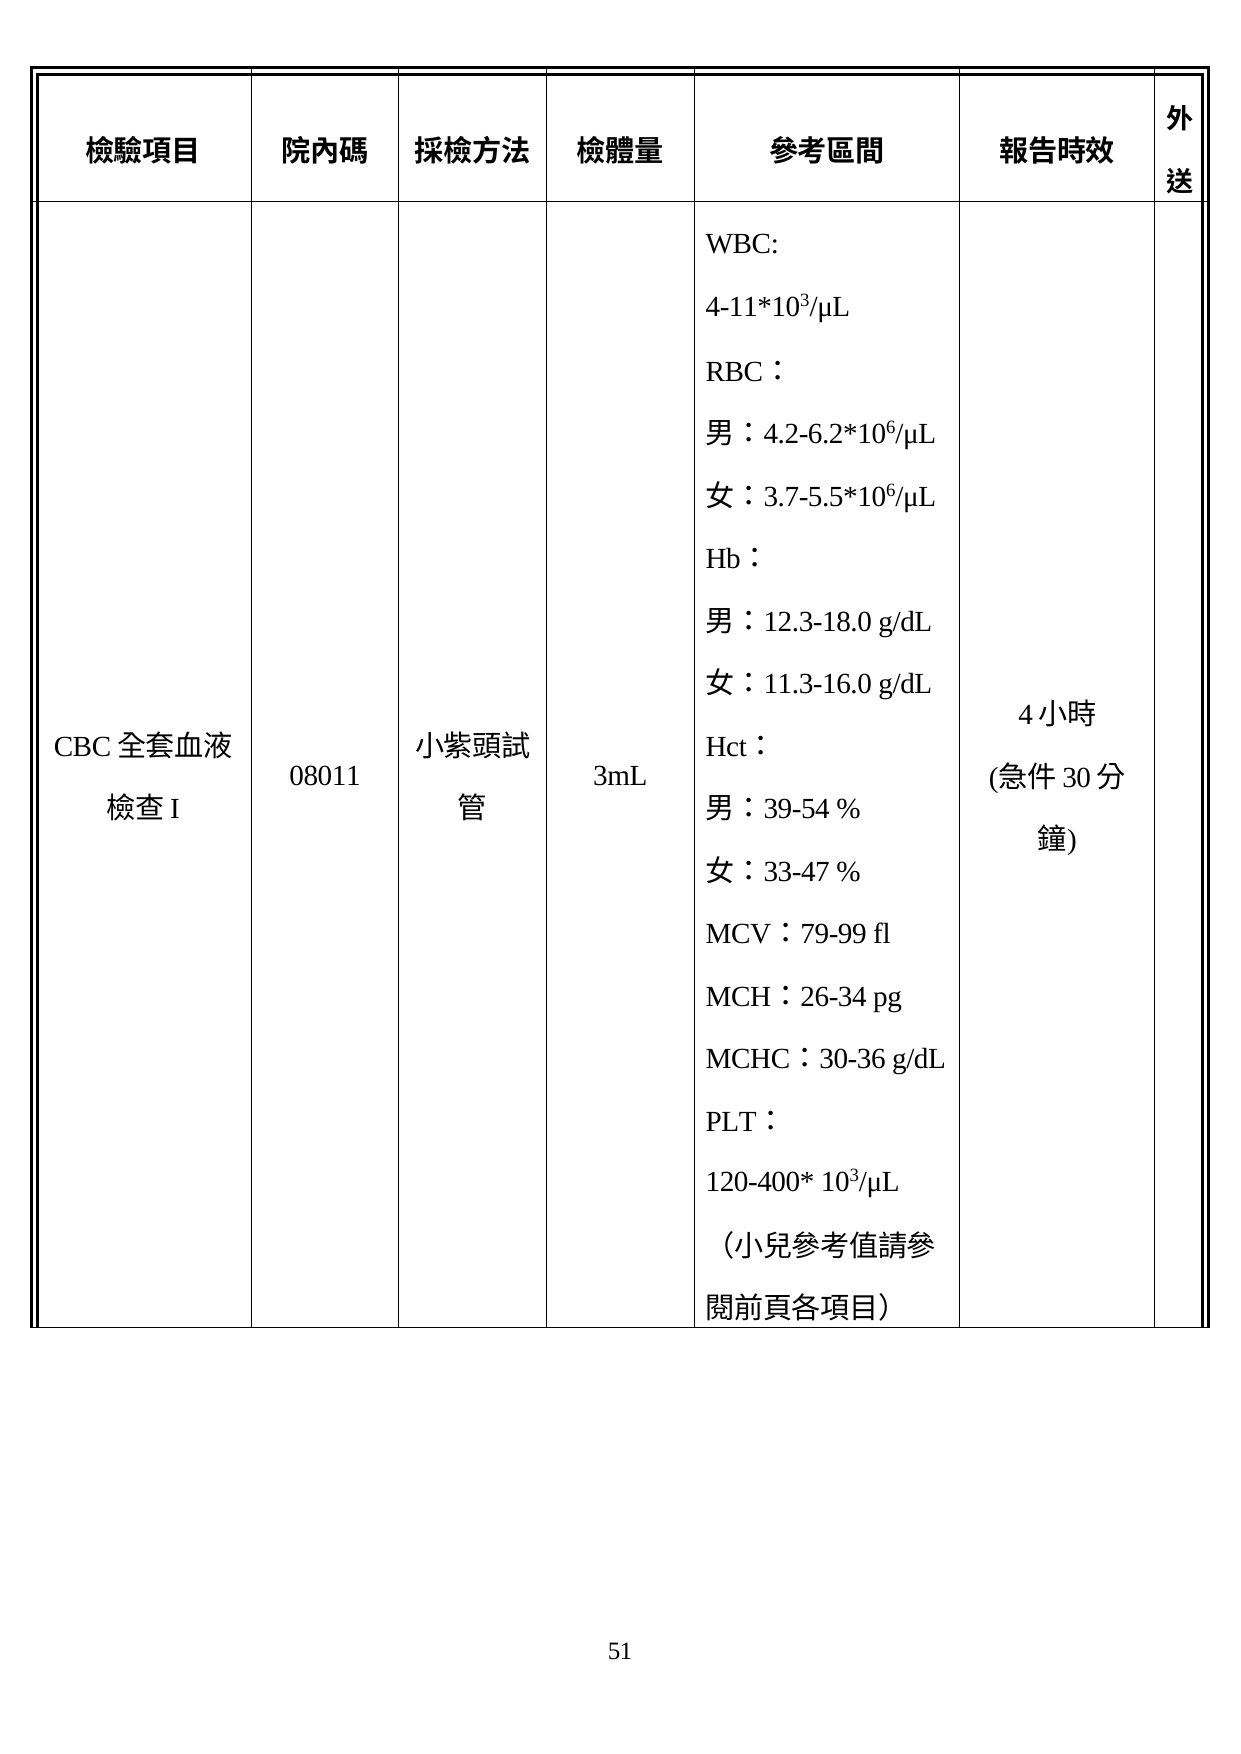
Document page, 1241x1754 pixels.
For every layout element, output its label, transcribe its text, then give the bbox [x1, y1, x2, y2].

table_header [252, 69, 398, 73]
table_cell WBC: 4-11*103/μL RBC： 男：4.2-6.2*106/μL 女：3.7-5.5*106/μL Hb： 男：12.3-18.0 g/dL 女：11.3-16.0 g/dL Hct： 男：39-54 % 女：33-47 % MCV：79-99 fl MCH：26-34 pg MCHC：30-36 g/dL PLT： 120-400* 103/μL （小兒參考值請參閱前頁各項目） [695, 202, 959, 1327]
table_header 院內碼 [252, 76, 398, 201]
table_header 檢體量 [547, 76, 694, 201]
table_cell 4小時 (急件30分鐘) [960, 202, 1154, 1327]
table_header [399, 69, 546, 73]
table_header [547, 69, 694, 73]
table_header 採檢方法 [399, 76, 546, 201]
table_header 外送 [1155, 69, 1206, 201]
table_header [695, 69, 959, 73]
table_header 報告時效 [960, 76, 1154, 201]
table_cell 小紫頭試管 [399, 202, 546, 1327]
table_header [960, 69, 1154, 73]
table_cell [1155, 202, 1201, 1327]
table_cell 3mL [547, 202, 694, 1327]
table_cell CBC全套血液檢查I [39, 202, 251, 1327]
table_header 檢驗項目 [35, 69, 251, 201]
table_header 參考區間 [695, 76, 959, 201]
table_cell 08011 [252, 202, 398, 1327]
